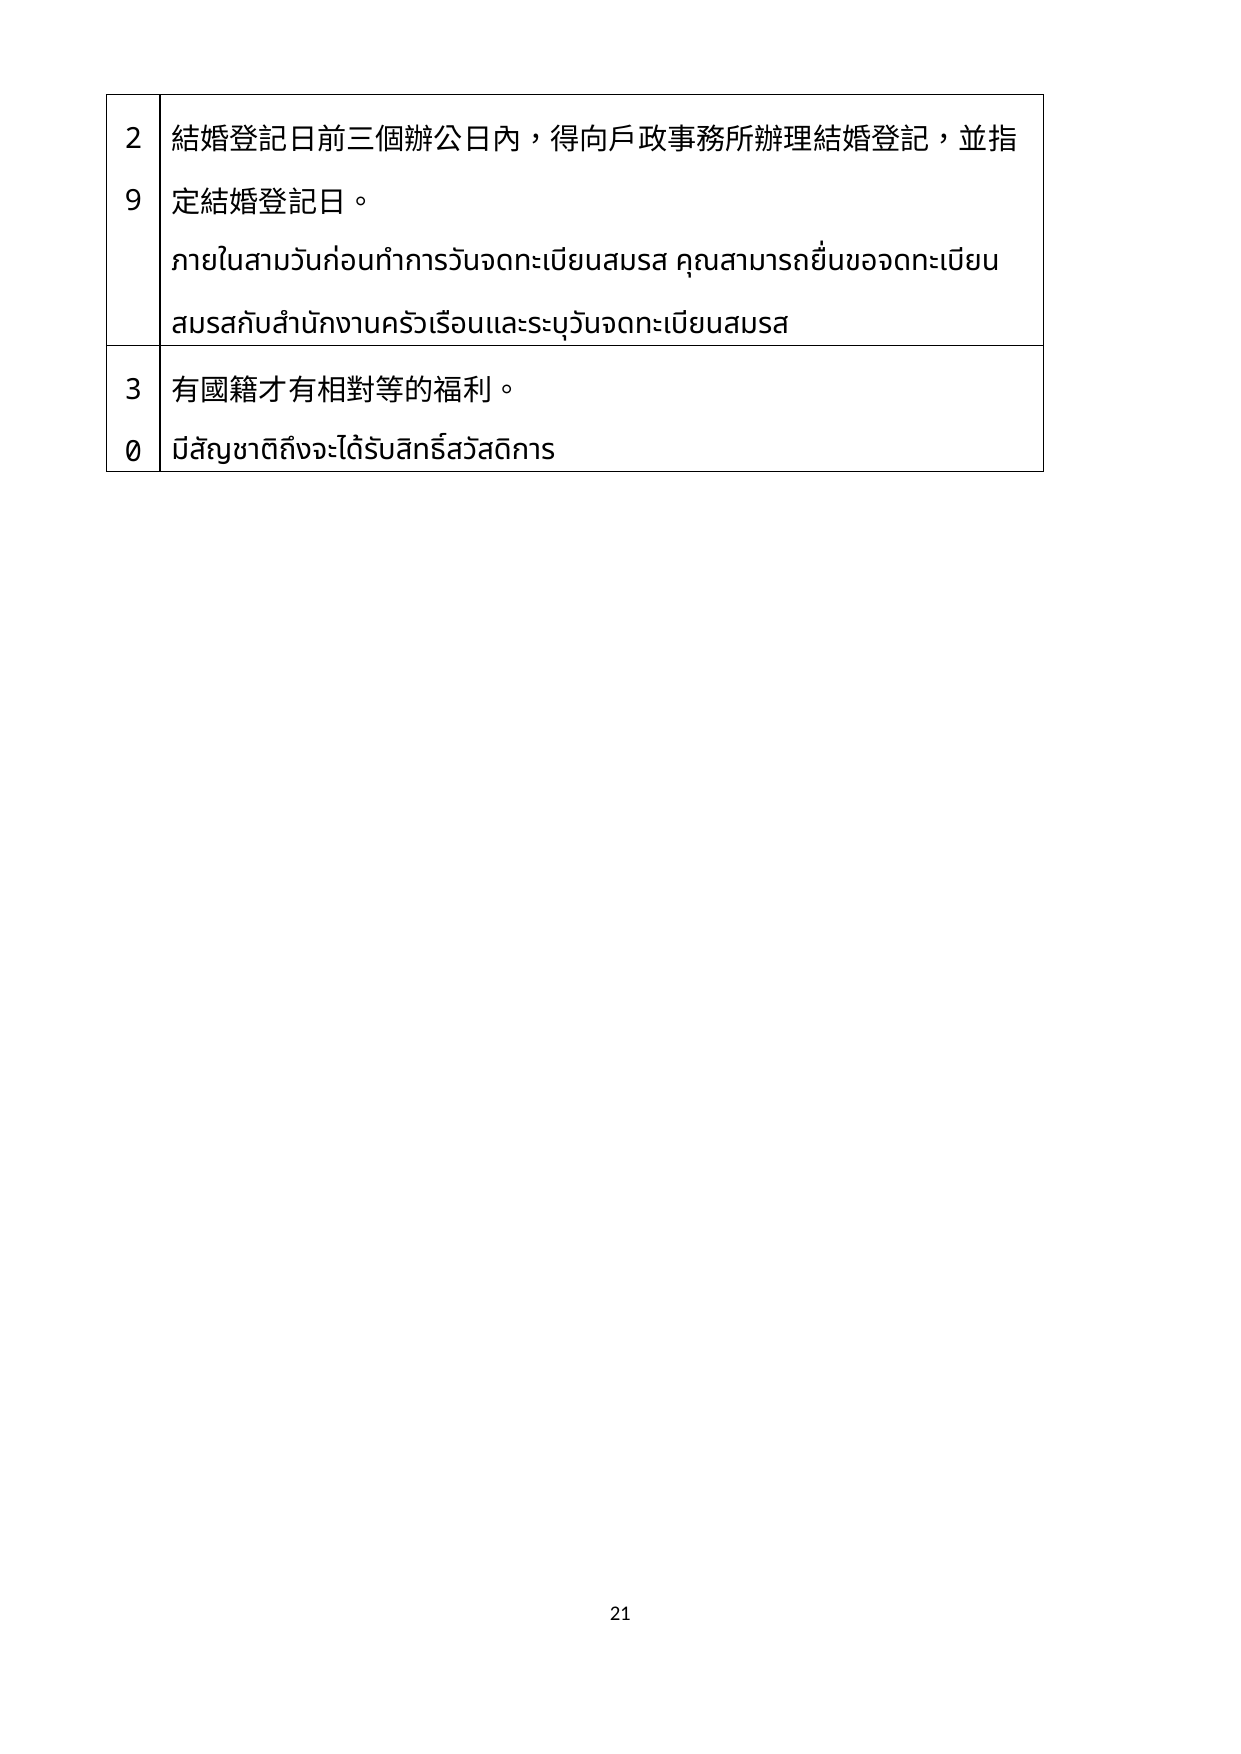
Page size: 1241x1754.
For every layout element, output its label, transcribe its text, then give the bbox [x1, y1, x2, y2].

table_cell 結婚登記日前三個辦公日內，得向戶政事務所辦理結婚登記，並指定結婚登記日。 ภายในสามวันก่อนทำการวันจดทะเบียนสมรส คุณสามารถยื่นขอจดทะเบียนสมรสกับสำนักงานครัวเรือนและระบุวันจดทะเบียนสมรส [161, 95, 1043, 345]
table_cell 29 [107, 95, 159, 345]
table_cell 有國籍才有相對等的福利。 มีสัญชาติถึงจะได้รับสิทธิ์สวัสดิการ [161, 346, 1043, 471]
table_cell 30 [107, 346, 159, 471]
